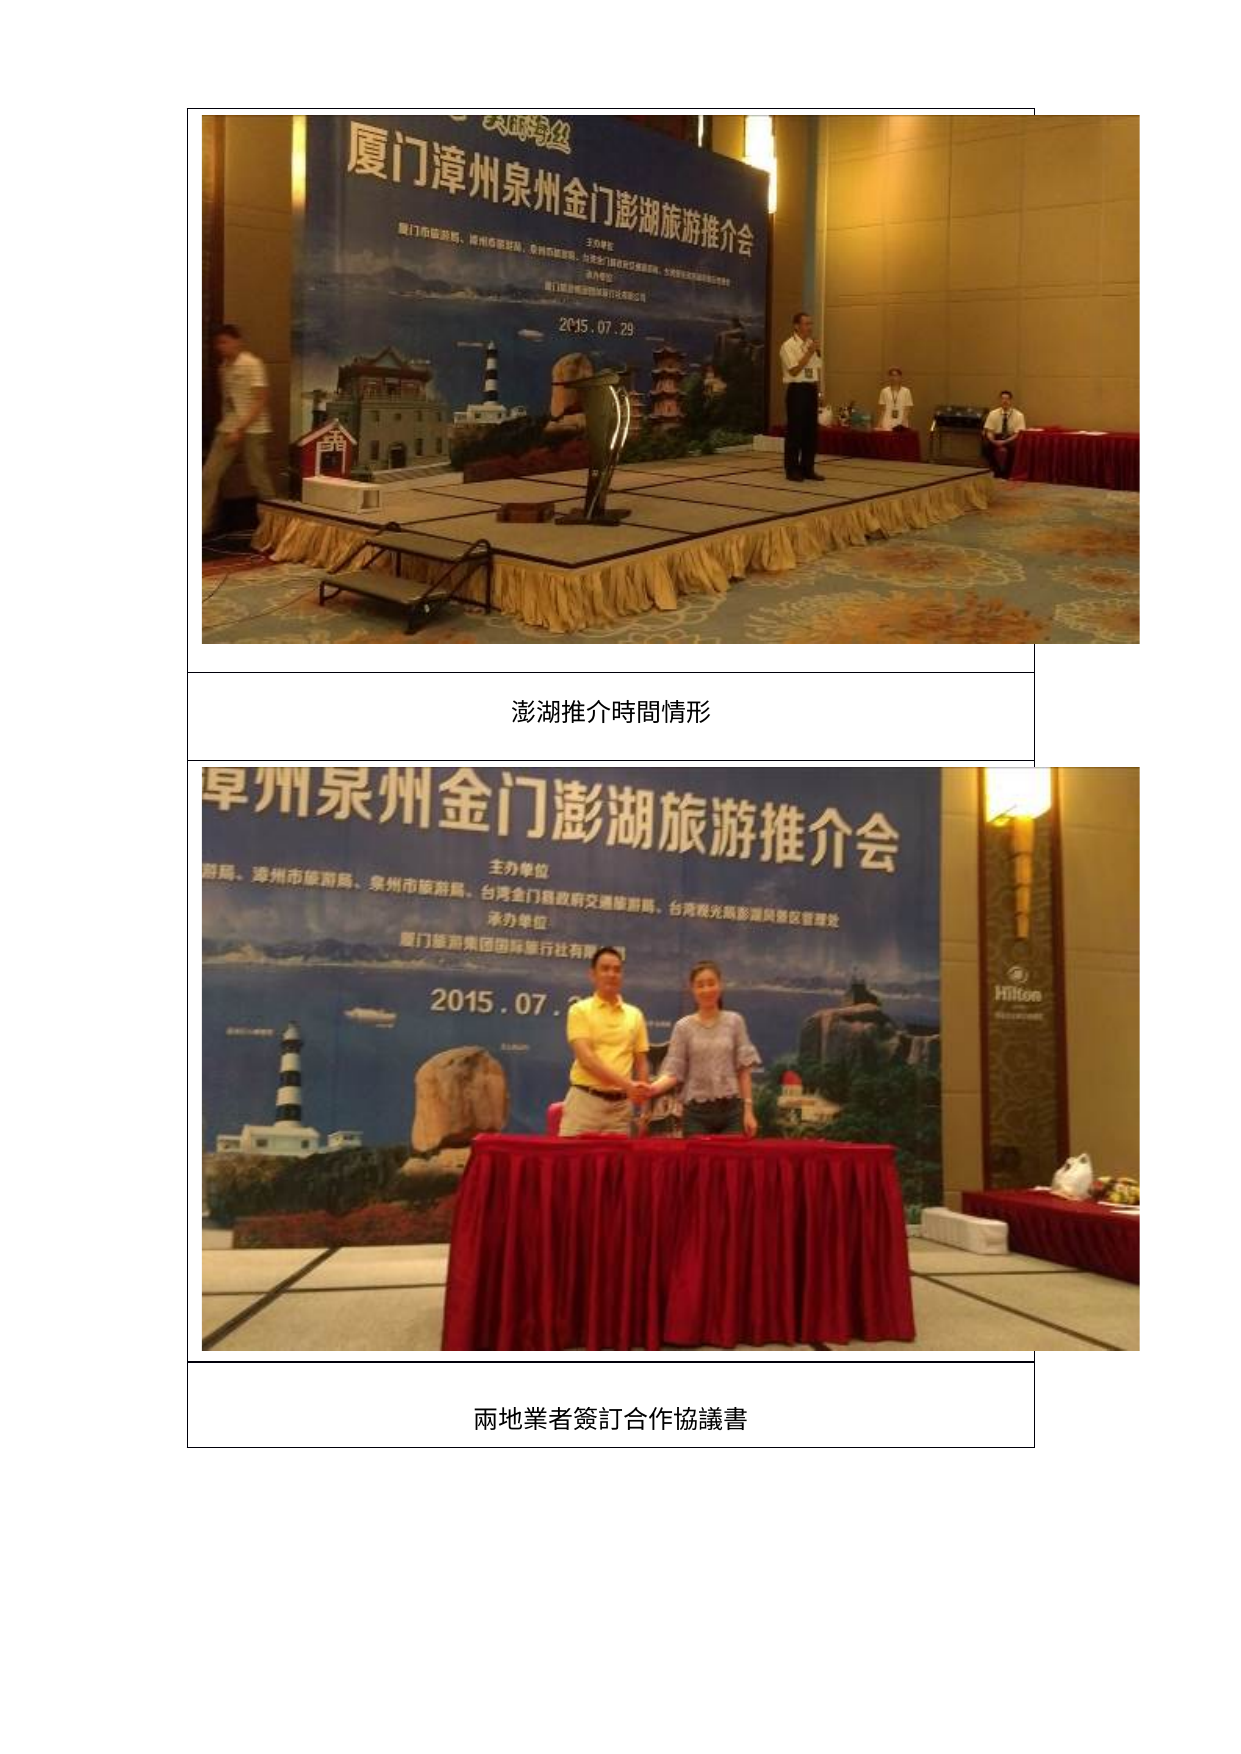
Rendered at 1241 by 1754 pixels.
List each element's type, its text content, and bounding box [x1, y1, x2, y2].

table_cell 兩地業者簽訂合作協議書 [188, 1363, 1034, 1447]
table_header [188, 109, 1034, 672]
picture [201, 115, 1140, 644]
picture [201, 767, 1140, 1351]
table_cell 澎湖推介時間情形 [188, 673, 1034, 760]
table_cell [188, 761, 1034, 1361]
